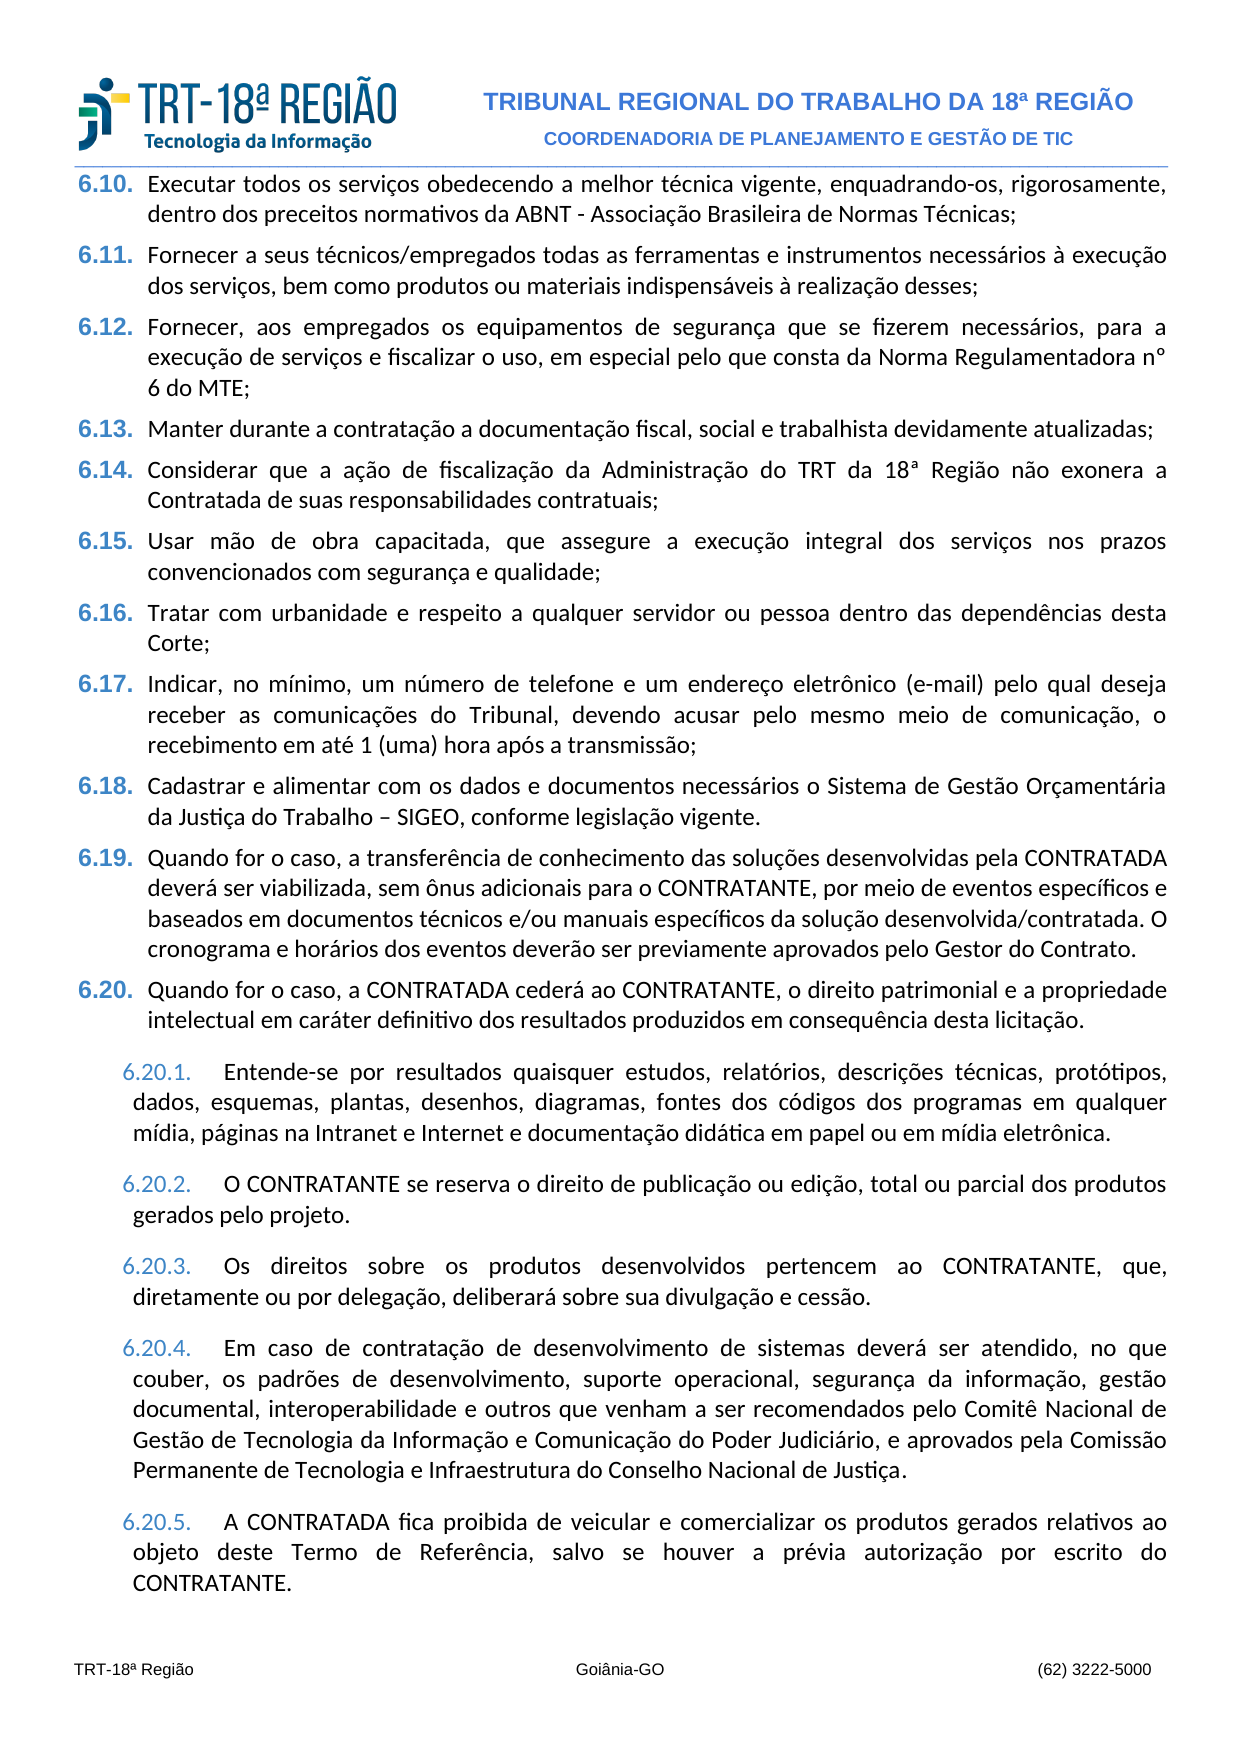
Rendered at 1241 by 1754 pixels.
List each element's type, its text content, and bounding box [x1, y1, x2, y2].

list Fornecer a seus técnicos/empregados todas as ferramentas e instrumentos necessários à execução dos serviços, bem como produtos ou materiais indispensáveis à realização desses; [133, 239, 1168, 301]
subtitle A CONTRATADA fica proibida de veicular e comercializar os produtos gerados relativos ao objeto deste Termo de Referência, salvo se houver a prévia autorização por escrito do CONTRATANTE. [133, 1506, 1168, 1597]
list Executar todos os serviços obedecendo a melhor técnica vigente, enquadrando-os, rigorosamente, dentro dos preceitos normativos da ABNT - Associação Brasileira de Normas Técnicas; [133, 168, 1168, 229]
list Usar mão de obra capacitada, que assegure a execução integral dos serviços nos prazos convencionados com segurança e qualidade; [133, 525, 1168, 586]
subtitle Entende-se por resultados quaisquer estudos, relatórios, descrições técnicas, protótipos, dados, esquemas, plantas, desenhos, diagramas, fontes dos códigos dos programas em qualquer mídia, páginas na Intranet e Internet e documentação didática em papel ou em mídia eletrônica. [133, 1056, 1168, 1148]
picture [73, 73, 401, 155]
subtitle O CONTRATANTE se reserva o direito de publicação ou edição, total ou parcial dos produtos gerados pelo projeto. [133, 1168, 1168, 1229]
list Quando for o caso, a transferência de conhecimento das soluções desenvolvidas pela CONTRATADA deverá ser viabilizada, sem ônus adicionais para o CONTRATANTE, por meio de eventos específicos e baseados em documentos técnicos e/ou manuais específicos da solução desenvolvida/contratada. O cronograma e horários dos eventos deverão ser previamente aprovados pelo Gestor do Contrato. [133, 842, 1168, 964]
list Considerar que a ação de fiscalização da Administração do TRT da 18ª Região não exonera a Contratada de suas responsabilidades contratuais; [133, 454, 1168, 515]
list Quando for o caso, a CONTRATADA cederá ao CONTRATANTE, o direito patrimonial e a propriedade intelectual em caráter definitivo dos resultados produzidos em consequência desta licitação. [133, 974, 1168, 1035]
list Indicar, no mínimo, um número de telefone e um endereço eletrônico (e-mail) pelo qual deseja receber as comunicações do Tribunal, devendo acusar pelo mesmo meio de comunicação, o recebimento em até 1 (uma) hora após a transmissão; [133, 668, 1168, 760]
subtitle Os direitos sobre os produtos desenvolvidos pertencem ao CONTRATANTE, que, diretamente ou por delegação, deliberará sobre sua divulgação e cessão. [133, 1250, 1168, 1311]
list Tratar com urbanidade e respeito a qualquer servidor ou pessoa dentro das dependências desta Corte; [133, 597, 1168, 658]
subtitle Em caso de contratação de desenvolvimento de sistemas deverá ser atendido, no que couber, os padrões de desenvolvimento, suporte operacional, segurança da informação, gestão documental, interoperabilidade e outros que venham a ser recomendados pelo Comitê Nacional de Gestão de Tecnologia da Informação e Comunicação do Poder Judiciário, e aprovados pela Comissão Permanente de Tecnologia e Infraestrutura do Conselho Nacional de Justiça. [133, 1332, 1168, 1485]
list Cadastrar e alimentar com os dados e documentos necessários o Sistema de Gestão Orçamentária da Justiça do Trabalho – SIGEO, conforme legislação vigente. [133, 770, 1168, 831]
list Fornecer, aos empregados os equipamentos de segurança que se fizerem necessários, para a execução de serviços e fiscalizar o uso, em especial pelo que consta da Norma Regulamentadora nº 6 do MTE; [133, 311, 1168, 402]
list Manter durante a contratação a documentação fiscal, social e trabalhista devidamente atualizadas; [133, 413, 1168, 443]
